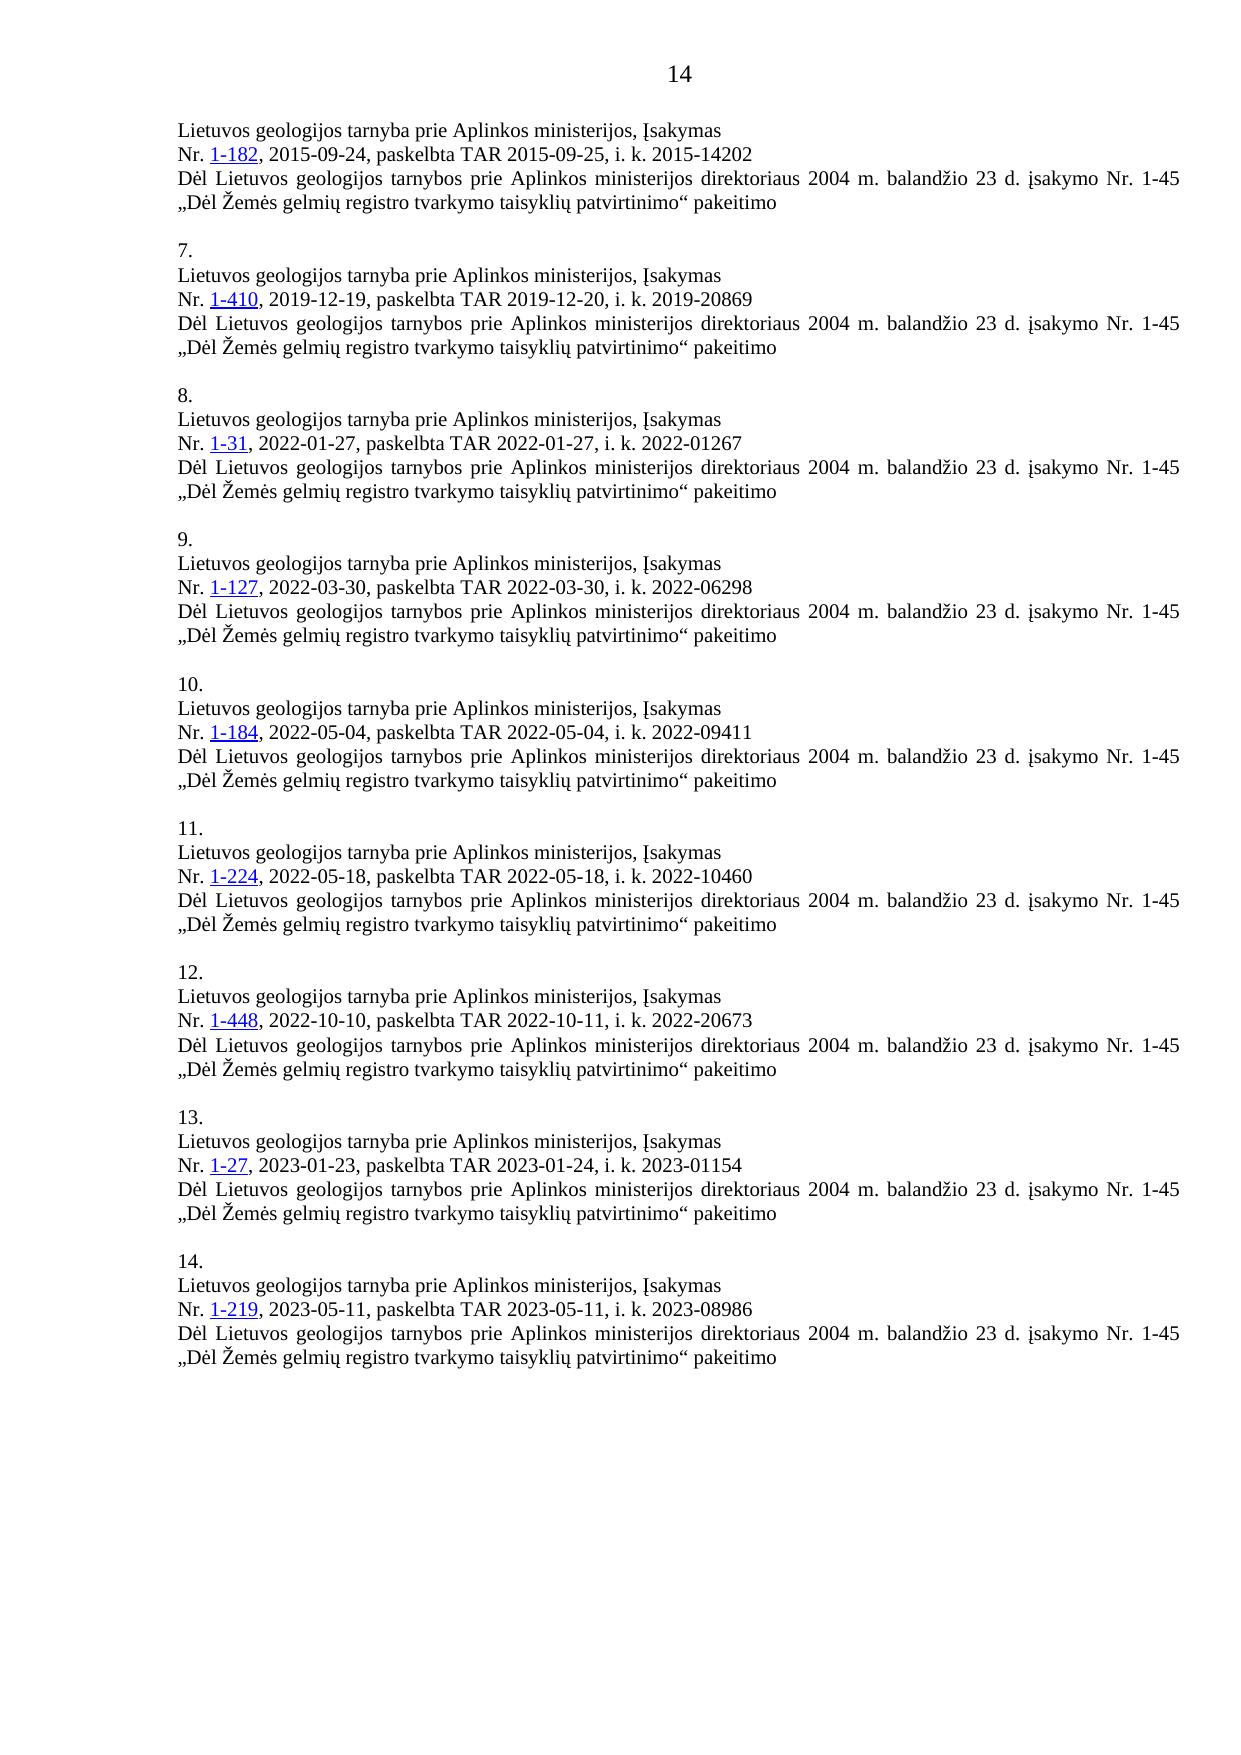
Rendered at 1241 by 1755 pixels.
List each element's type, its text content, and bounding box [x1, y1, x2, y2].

text Nr. 1-127, 2022-03-30, paskelbta TAR 2022-03-30, i. k. 2022-06298 [177, 575, 1181, 599]
text 12. [177, 960, 1181, 984]
text Lietuvos geologijos tarnyba prie Aplinkos ministerijos, Įsakymas [177, 696, 1181, 720]
text Nr. 1-31, 2022-01-27, paskelbta TAR 2022-01-27, i. k. 2022-01267 [177, 431, 1181, 455]
text Lietuvos geologijos tarnyba prie Aplinkos ministerijos, Įsakymas [177, 1129, 1181, 1153]
text Lietuvos geologijos tarnyba prie Aplinkos ministerijos, Įsakymas [177, 840, 1181, 864]
text Dėl Lietuvos geologijos tarnybos prie Aplinkos ministerijos direktoriaus 2004 m. balandžio 23 d. įsakymo Nr. 1-45 „Dėl Žemės gelmių registro tvarkymo taisyklių patvirtinimo“ pakeitimo [177, 455, 1181, 503]
text Lietuvos geologijos tarnyba prie Aplinkos ministerijos, Įsakymas [177, 407, 1181, 431]
text Nr. 1-224, 2022-05-18, paskelbta TAR 2022-05-18, i. k. 2022-10460 [177, 864, 1181, 888]
text Lietuvos geologijos tarnyba prie Aplinkos ministerijos, Įsakymas [177, 1273, 1181, 1297]
text Dėl Lietuvos geologijos tarnybos prie Aplinkos ministerijos direktoriaus 2004 m. balandžio 23 d. įsakymo Nr. 1-45 „Dėl Žemės gelmių registro tvarkymo taisyklių patvirtinimo“ pakeitimo [177, 1321, 1181, 1369]
text Nr. 1-219, 2023-05-11, paskelbta TAR 2023-05-11, i. k. 2023-08986 [177, 1297, 1181, 1321]
text 14. [177, 1249, 1181, 1273]
text Nr. 1-410, 2019-12-19, paskelbta TAR 2019-12-20, i. k. 2019-20869 [177, 287, 1181, 311]
text Nr. 1-448, 2022-10-10, paskelbta TAR 2022-10-11, i. k. 2022-20673 [177, 1008, 1181, 1032]
text Dėl Lietuvos geologijos tarnybos prie Aplinkos ministerijos direktoriaus 2004 m. balandžio 23 d. įsakymo Nr. 1-45 „Dėl Žemės gelmių registro tvarkymo taisyklių patvirtinimo“ pakeitimo [177, 311, 1181, 359]
text Dėl Lietuvos geologijos tarnybos prie Aplinkos ministerijos direktoriaus 2004 m. balandžio 23 d. įsakymo Nr. 1-45 „Dėl Žemės gelmių registro tvarkymo taisyklių patvirtinimo“ pakeitimo [177, 1177, 1181, 1225]
text 9. [177, 527, 1181, 551]
text Nr. 1-184, 2022-05-04, paskelbta TAR 2022-05-04, i. k. 2022-09411 [177, 720, 1181, 744]
text 11. [177, 816, 1181, 840]
text 10. [177, 672, 1181, 696]
text Lietuvos geologijos tarnyba prie Aplinkos ministerijos, Įsakymas [177, 984, 1181, 1008]
text 8. [177, 383, 1181, 407]
text Lietuvos geologijos tarnyba prie Aplinkos ministerijos, Įsakymas [177, 118, 1181, 142]
text Dėl Lietuvos geologijos tarnybos prie Aplinkos ministerijos direktoriaus 2004 m. balandžio 23 d. įsakymo Nr. 1-45 „Dėl Žemės gelmių registro tvarkymo taisyklių patvirtinimo“ pakeitimo [177, 744, 1181, 792]
text 7. [177, 238, 1181, 262]
text Lietuvos geologijos tarnyba prie Aplinkos ministerijos, Įsakymas [177, 262, 1181, 287]
text 13. [177, 1105, 1181, 1129]
text Lietuvos geologijos tarnyba prie Aplinkos ministerijos, Įsakymas [177, 551, 1181, 575]
text Dėl Lietuvos geologijos tarnybos prie Aplinkos ministerijos direktoriaus 2004 m. balandžio 23 d. įsakymo Nr. 1-45 „Dėl Žemės gelmių registro tvarkymo taisyklių patvirtinimo“ pakeitimo [177, 166, 1181, 214]
text Dėl Lietuvos geologijos tarnybos prie Aplinkos ministerijos direktoriaus 2004 m. balandžio 23 d. įsakymo Nr. 1-45 „Dėl Žemės gelmių registro tvarkymo taisyklių patvirtinimo“ pakeitimo [177, 599, 1181, 647]
text Dėl Lietuvos geologijos tarnybos prie Aplinkos ministerijos direktoriaus 2004 m. balandžio 23 d. įsakymo Nr. 1-45 „Dėl Žemės gelmių registro tvarkymo taisyklių patvirtinimo“ pakeitimo [177, 888, 1181, 936]
text Nr. 1-182, 2015-09-24, paskelbta TAR 2015-09-25, i. k. 2015-14202 [177, 142, 1181, 166]
text Nr. 1-27, 2023-01-23, paskelbta TAR 2023-01-24, i. k. 2023-01154 [177, 1153, 1181, 1177]
text Dėl Lietuvos geologijos tarnybos prie Aplinkos ministerijos direktoriaus 2004 m. balandžio 23 d. įsakymo Nr. 1-45 „Dėl Žemės gelmių registro tvarkymo taisyklių patvirtinimo“ pakeitimo [177, 1032, 1181, 1081]
